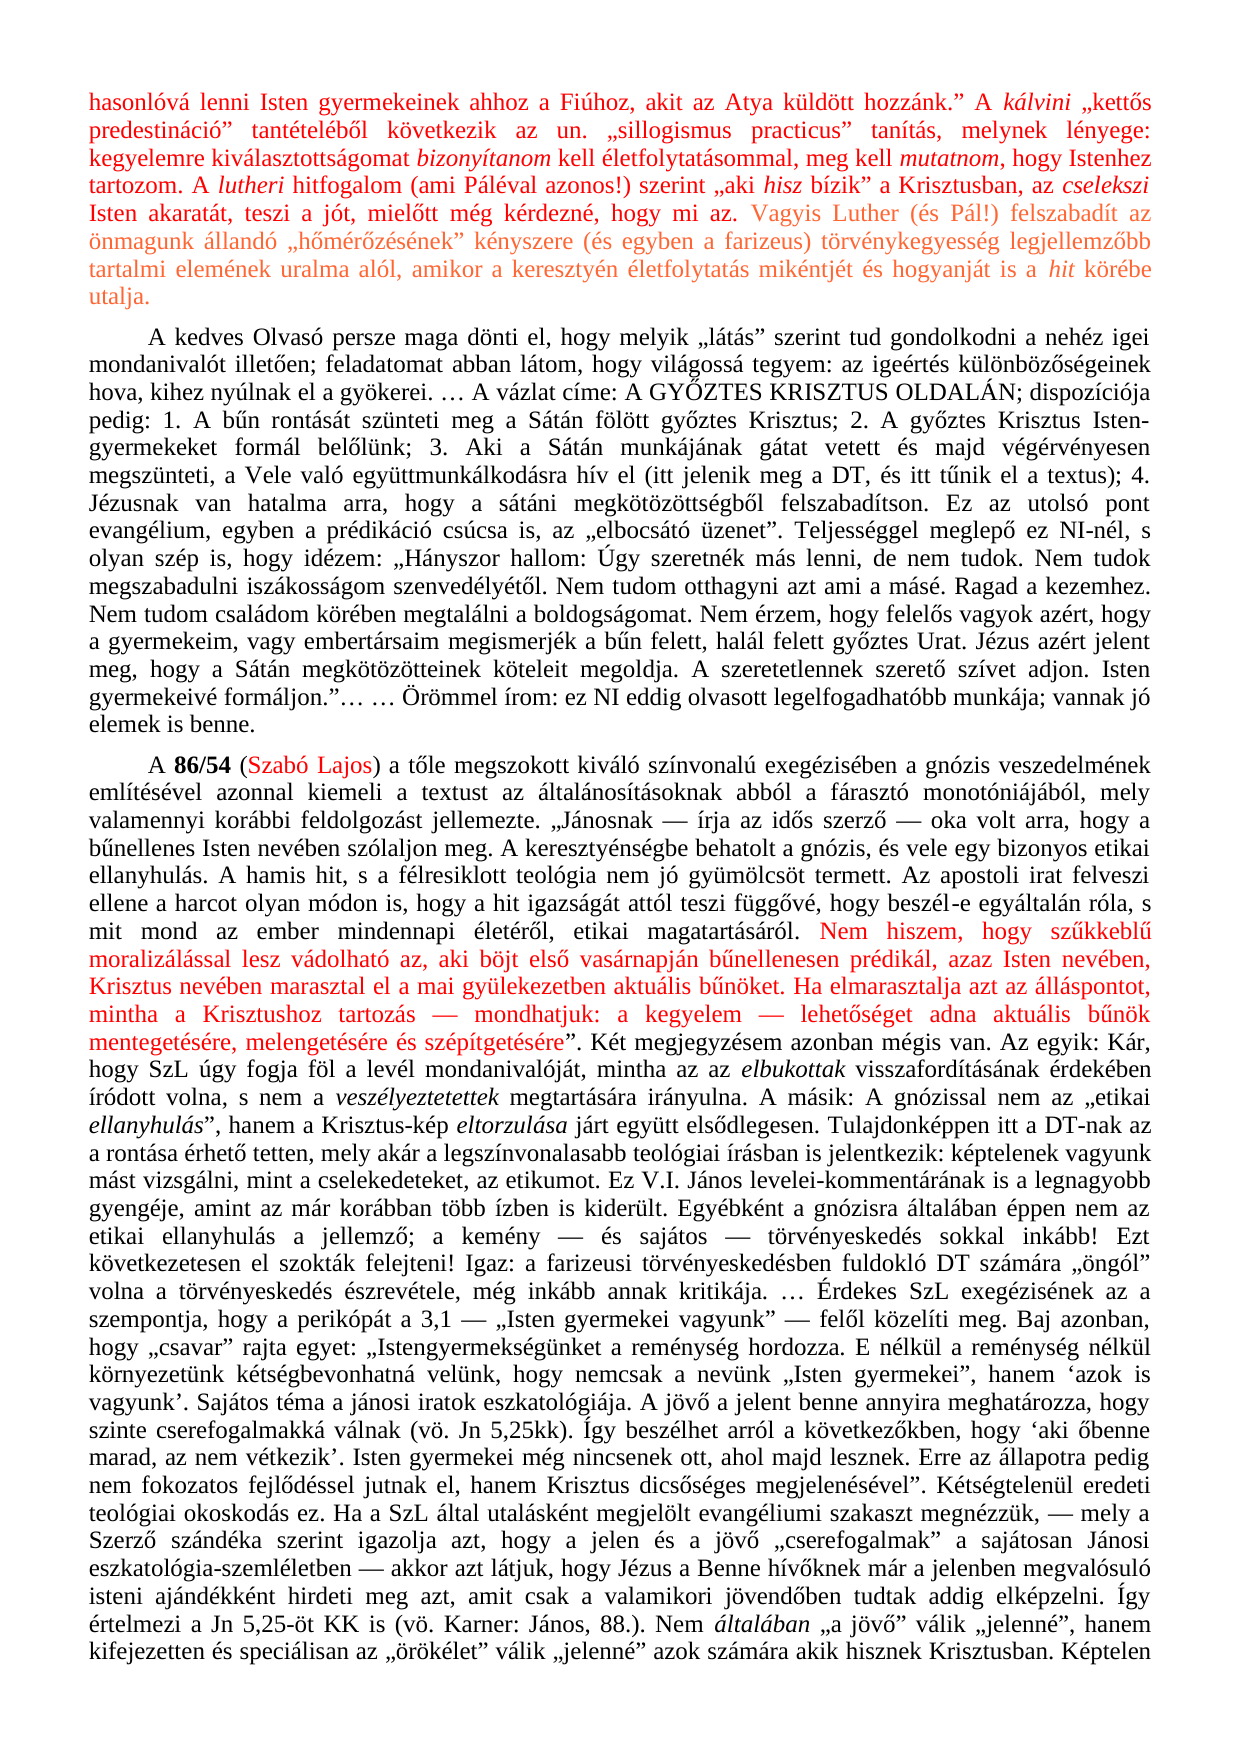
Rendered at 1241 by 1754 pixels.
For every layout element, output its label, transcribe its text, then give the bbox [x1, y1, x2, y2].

text A 86/54 (Szabó Lajos) a tőle megszokott kiváló színvonalú exegézisében a gnózis veszedelmének említésével azonnal kiemeli a textust az általánosításoknak abból a fárasztó monotóniájából, mely valamennyi korábbi feldolgozást jellemezte. „Jánosnak ― írja az idős szerző ― oka volt arra, hogy a bűnellenes Isten nevében szólaljon meg. A keresztyénségbe behatolt a gnózis, és vele egy bizonyos etikai ellanyhulás. A hamis hit, s a félresiklott teológia nem jó gyümölcsöt termett. Az apostoli irat felveszi ellene a harcot olyan módon is, hogy a hit igazságát attól teszi függővé, hogy beszél‑e egyáltalán róla, s mit mond az ember mindennapi életéről, etikai magatartásáról. Nem hiszem, hogy szűkkeblű moralizálással lesz vádolható az, aki böjt első vasárnapján bűnellenesen prédikál, azaz Isten nevében, Krisztus nevében marasztal el a mai gyülekezetben aktuális bűnöket. Ha elmarasztalja azt az álláspontot, mintha a Krisztushoz tartozás ― mondhatjuk: a kegyelem ― lehetőséget adna aktuális bűnök mentegetésére, melengetésére és szépítgetésére”. Két megjegyzésem azonban mégis van. Az egyik: Kár, hogy SzL úgy fogja föl a levél mondanivalóját, mintha az az elbukottak visszafordításának érdekében íródott volna, s nem a veszélyeztetettek megtartására irányulna. A másik: A gnózissal nem az „etikai ellanyhulás”, hanem a Krisztus-kép eltorzulása járt együtt elsődlegesen. Tulajdonképpen itt a DT-nak az a rontása érhető tetten, mely akár a legszínvonalasabb teológiai írásban is jelentkezik: képtelenek vagyunk mást vizsgálni, mint a cselekedeteket, az etikumot. Ez V.I. János levelei-kommentárának is a legnagyobb gyengéje, amint az már korábban több ízben is kiderült. Egyébként a gnózisra általában éppen nem az etikai ellanyhulás a jellemző; a kemény ― és sajátos ― törvényeskedés sokkal inkább! Ezt következetesen el szokták felejteni! Igaz: a farizeusi törvényeskedésben fuldokló DT számára „öngól” volna a törvényeskedés észrevétele, még inkább annak kritikája. … Érdekes SzL exegézisének az a szempontja, hogy a perikópát a 3,1 ― „Isten gyermekei vagyunk” ― felől közelíti meg. Baj azonban, hogy „csavar” rajta egyet: „Istengyermekségünket a reménység hordozza. E nélkül a reménység nélkül környezetünk kétségbevonhatná velünk, hogy nemcsak a nevünk „Isten gyermekei”, hanem ‘azok is vagyunk’. Sajátos téma a jánosi iratok eszkatológiája. A jövő a jelent benne annyira meghatározza, hogy szinte cserefogalmakká válnak (vö. Jn 5,25kk). Így beszélhet arról a következőkben, hogy ‘aki őbenne marad, az nem vétkezik’. Isten gyermekei még nincsenek ott, ahol majd lesznek. Erre az állapotra pedig nem fokozatos fejlődéssel jutnak el, hanem Krisztus dicsőséges megjelenésével”. Kétségtelenül eredeti teológiai okoskodás ez. Ha a SzL által utalásként megjelölt evangéliumi szakaszt megnézzük, ― mely a Szerző szándéka szerint igazolja azt, hogy a jelen és a jövő „cserefogalmak” a sajátosan Jánosi eszkatológia-szemléletben ― akkor azt látjuk, hogy Jézus a Benne hívőknek már a jelenben megvalósuló isteni ajándékként hirdeti meg azt, amit csak a valamikori jövendőben tudtak addig elképzelni. Így értelmezi a Jn 5,25-öt KK is (vö. Karner: János, 88.). Nem általában „a jövő” válik „jelenné”, hanem kifejezetten és speciálisan az „örökélet” válik „jelenné” azok számára akik hisznek Krisztusban. Képtelen [88, 751, 1152, 1665]
text A kedves Olvasó persze maga dönti el, hogy melyik „látás” szerint tud gondolkodni a nehéz igei mondanivalót illetően; feladatomat abban látom, hogy világossá tegyem: az igeértés különbözőségeinek hova, kihez nyúlnak el a gyökerei. … A vázlat címe: A GYŐZTES KRISZTUS OLDALÁN; dispozíciója pedig: 1. A bűn rontását szünteti meg a Sátán fölött győztes Krisztus; 2. A győztes Krisztus Isten-gyermekeket formál belőlünk; 3. Aki a Sátán munkájának gátat vetett és majd végérvényesen megszünteti, a Vele való együttmunkálkodásra hív el (itt jelenik meg a DT, és itt tűnik el a textus); 4. Jézusnak van hatalma arra, hogy a sátáni megkötözöttségből felszabadítson. Ez az utolsó pont evangélium, egyben a prédikáció csúcsa is, az „elbocsátó üzenet”. Teljességgel meglepő ez NI-nél, s olyan szép is, hogy idézem: „Hányszor hallom: Úgy szeretnék más lenni, de nem tudok. Nem tudok megszabadulni iszákosságom szenvedélyétől. Nem tudom otthagyni azt ami a másé. Ragad a kezemhez. Nem tudom családom körében megtalálni a boldogságomat. Nem érzem, hogy felelős vagyok azért, hogy a gyermekeim, vagy embertársaim megismerjék a bűn felett, halál felett győztes Urat. Jézus azért jelent meg, hogy a Sátán megkötözötteinek köteleit megoldja. A szeretetlennek szerető szívet adjon. Isten gyermekeivé formáljon.”… … Örömmel írom: ez NI eddig olvasott legelfogadhatóbb munkája; vannak jó elemek is benne. [88, 323, 1152, 738]
text hasonlóvá lenni Isten gyermekeinek ahhoz a Fiúhoz, akit az Atya küldött hozzánk.” A kálvini „kettős predestináció” tantételéből következik az un. „sillogismus practicus” tanítás, melynek lényege: kegyelemre kiválasztottságomat bizonyítanom kell életfolytatásommal, meg kell mutatnom, hogy Istenhez tartozom. A lutheri hitfogalom (ami Páléval azonos!) szerint „aki hisz bízik” a Krisztusban, az cselekszi Isten akaratát, teszi a jót, mielőtt még kérdezné, hogy mi az. Vagyis Luther (és Pál!) felszabadít az önmagunk állandó „hőmérőzésének” kényszere (és egyben a farizeus) törvénykegyesség legjellemzőbb tartalmi elemének uralma alól, amikor a keresztyén életfolytatás mikéntjét és hogyanját is a hit körébe utalja. [88, 88, 1152, 310]
